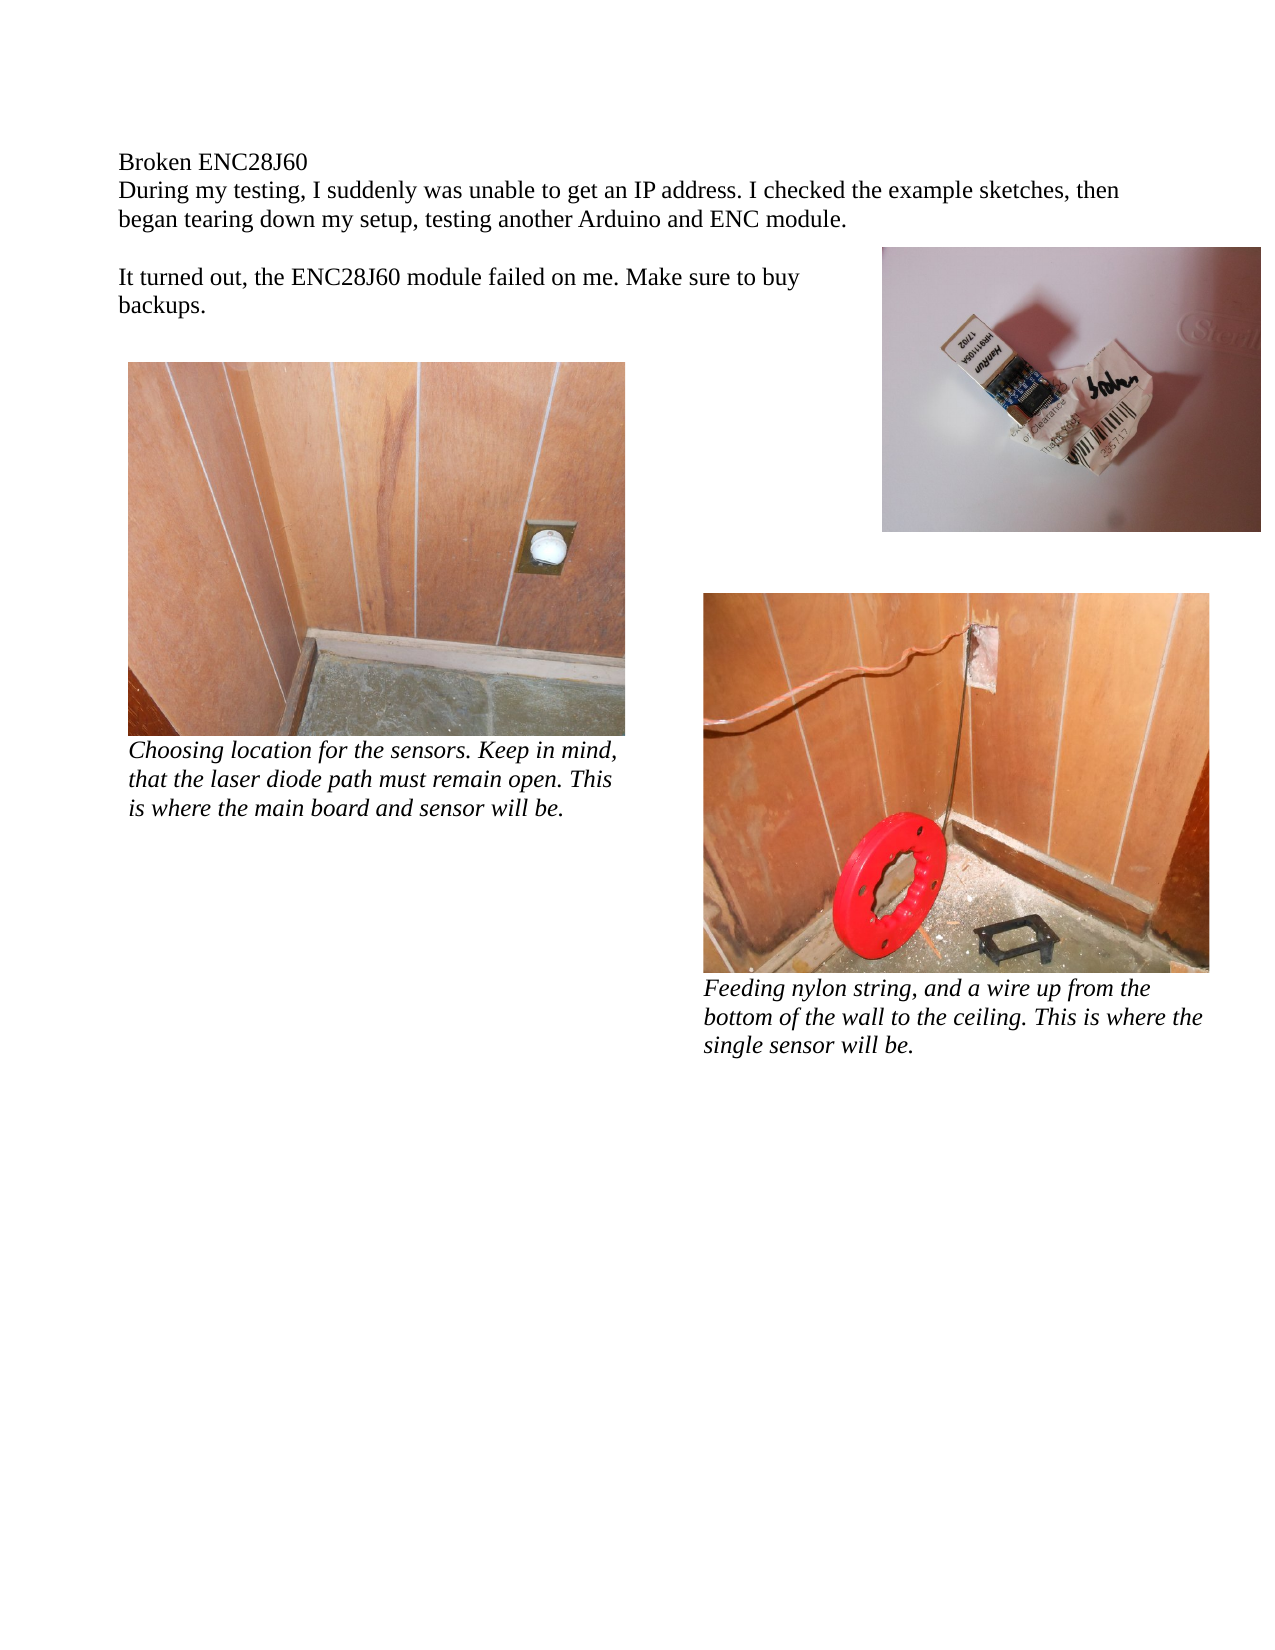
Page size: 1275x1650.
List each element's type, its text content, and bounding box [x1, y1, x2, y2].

picture [882, 247, 1261, 532]
text It turned out, the ENC28J60 module failed on me. Make sure to buy backups. [118, 262, 882, 319]
text Feeding nylon string, and a wire up from the bottom of the wall to the ceiling. This is where the single sensor will be. [703, 973, 1209, 1059]
picture [703, 593, 1210, 973]
text During my testing, I suddenly was unable to get an IP address. I checked the example sketches, then began tearing down my setup, testing another Arduino and ENC module. [118, 176, 1157, 233]
picture [128, 362, 626, 736]
text Broken ENC28J60 [118, 147, 1157, 176]
text Choosing location for the sensors. Keep in mind, that the laser diode path must remain open. This is where the main board and sensor will be. [128, 736, 625, 822]
